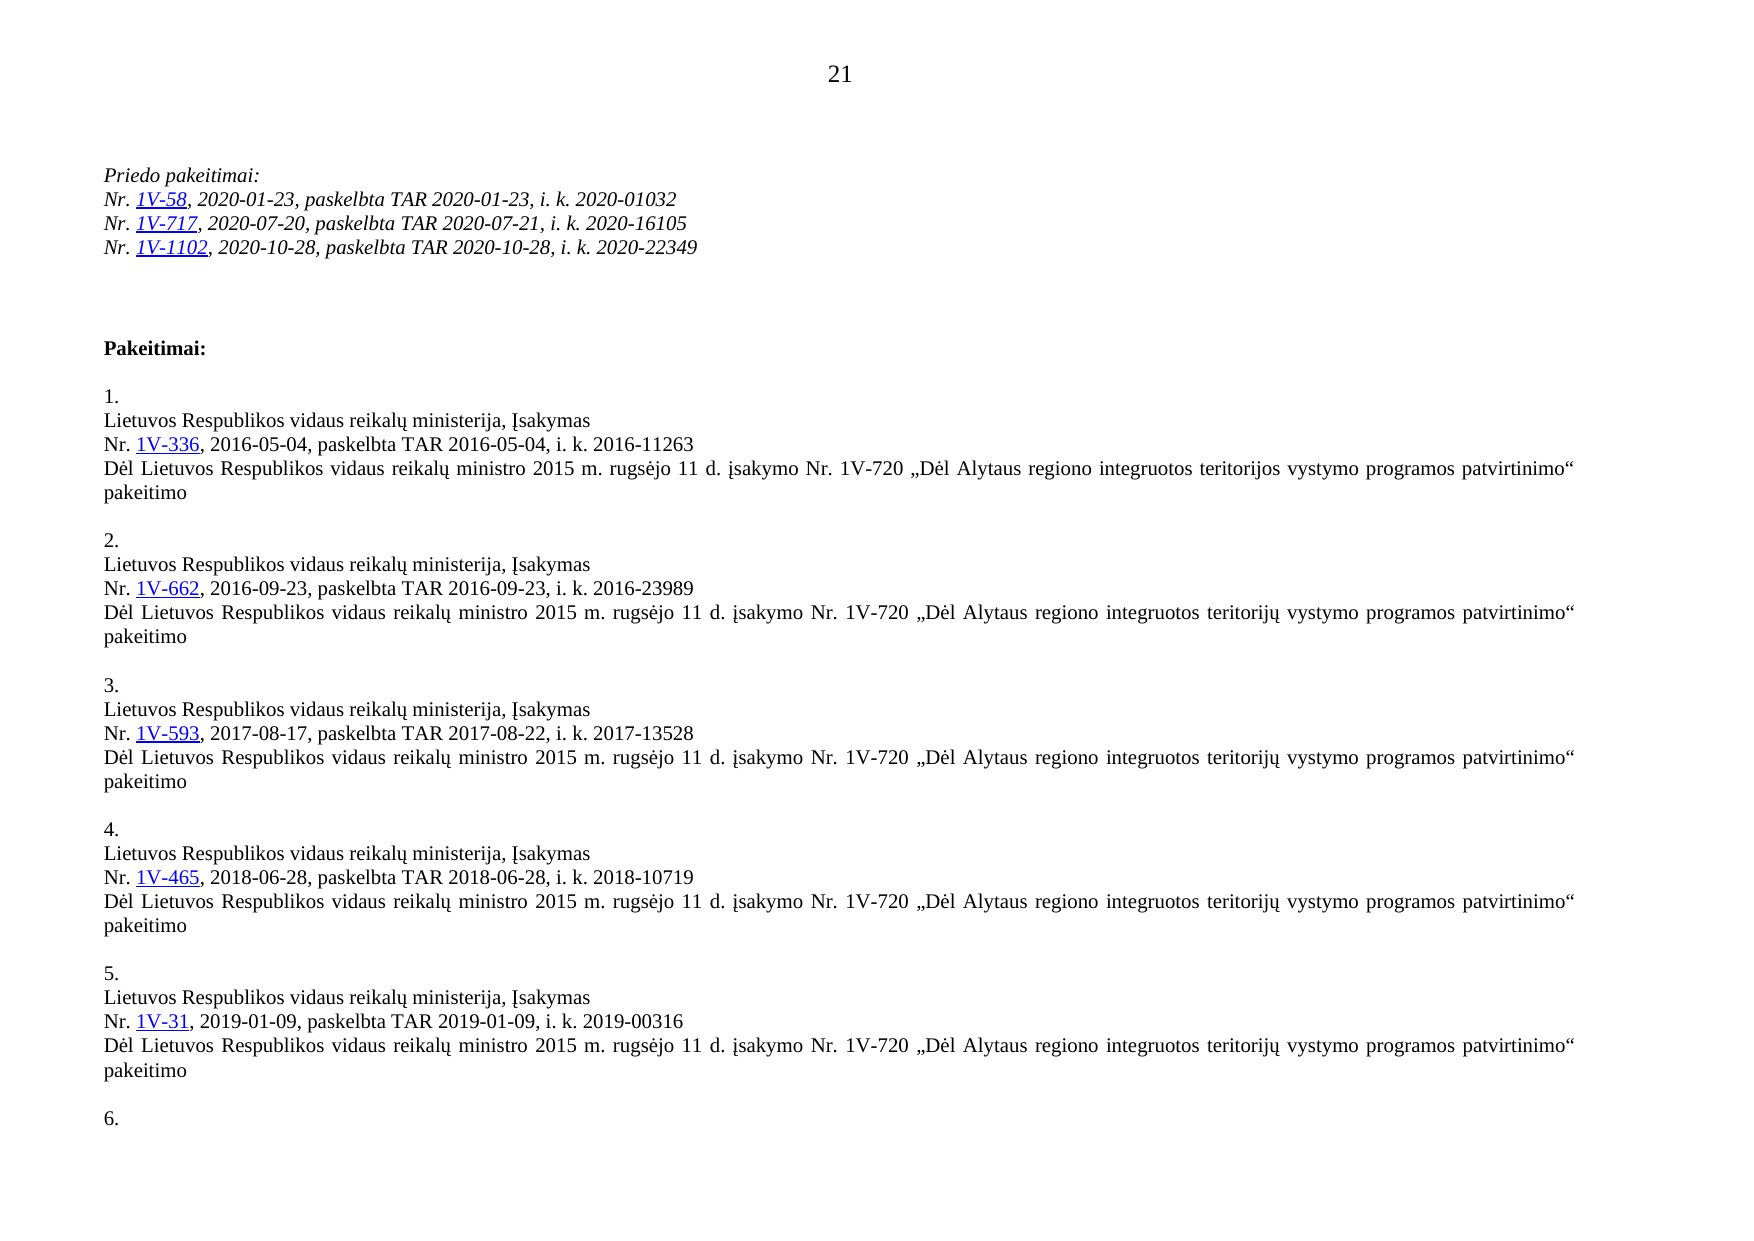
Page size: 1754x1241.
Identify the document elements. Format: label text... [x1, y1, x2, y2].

text Pakeitimai: [103, 336, 1577, 360]
text Dėl Lietuvos Respublikos vidaus reikalų ministro 2015 m. rugsėjo 11 d. įsakymo Nr. 1V-720 „Dėl Alytaus regiono integruotos teritorijų vystymo programos patvirtinimo“ pakeitimo [103, 889, 1577, 937]
text 2. [103, 528, 1577, 552]
text Lietuvos Respublikos vidaus reikalų ministerija, Įsakymas [103, 985, 1577, 1009]
text Priedo pakeitimai: [103, 162, 1577, 187]
text Nr. 1V-717, 2020-07-20, paskelbta TAR 2020-07-21, i. k. 2020-16105 [103, 211, 1577, 235]
text Nr. 1V-58, 2020-01-23, paskelbta TAR 2020-01-23, i. k. 2020-01032 [103, 187, 1577, 211]
text 3. [103, 672, 1577, 697]
text Nr. 1V-465, 2018-06-28, paskelbta TAR 2018-06-28, i. k. 2018-10719 [103, 865, 1577, 889]
text Dėl Lietuvos Respublikos vidaus reikalų ministro 2015 m. rugsėjo 11 d. įsakymo Nr. 1V-720 „Dėl Alytaus regiono integruotos teritorijų vystymo programos patvirtinimo“ pakeitimo [103, 745, 1577, 793]
text Nr. 1V-1102, 2020-10-28, paskelbta TAR 2020-10-28, i. k. 2020-22349 [103, 235, 1577, 259]
text Dėl Lietuvos Respublikos vidaus reikalų ministro 2015 m. rugsėjo 11 d. įsakymo Nr. 1V-720 „Dėl Alytaus regiono integruotos teritorijų vystymo programos patvirtinimo“ pakeitimo [103, 1033, 1577, 1082]
text Lietuvos Respublikos vidaus reikalų ministerija, Įsakymas [103, 841, 1577, 865]
text Lietuvos Respublikos vidaus reikalų ministerija, Įsakymas [103, 408, 1577, 432]
text Nr. 1V-662, 2016-09-23, paskelbta TAR 2016-09-23, i. k. 2016-23989 [103, 576, 1577, 600]
text Nr. 1V-336, 2016-05-04, paskelbta TAR 2016-05-04, i. k. 2016-11263 [103, 432, 1577, 456]
text Lietuvos Respublikos vidaus reikalų ministerija, Įsakymas [103, 697, 1577, 721]
text Nr. 1V-31, 2019-01-09, paskelbta TAR 2019-01-09, i. k. 2019-00316 [103, 1009, 1577, 1033]
text 1. [103, 384, 1577, 408]
text Dėl Lietuvos Respublikos vidaus reikalų ministro 2015 m. rugsėjo 11 d. įsakymo Nr. 1V-720 „Dėl Alytaus regiono integruotos teritorijų vystymo programos patvirtinimo“ pakeitimo [103, 600, 1577, 648]
text Nr. 1V-593, 2017-08-17, paskelbta TAR 2017-08-22, i. k. 2017-13528 [103, 721, 1577, 745]
text 5. [103, 961, 1577, 985]
text Dėl Lietuvos Respublikos vidaus reikalų ministro 2015 m. rugsėjo 11 d. įsakymo Nr. 1V-720 „Dėl Alytaus regiono integruotos teritorijos vystymo programos patvirtinimo“ pakeitimo [103, 456, 1577, 504]
text 4. [103, 817, 1577, 841]
text Lietuvos Respublikos vidaus reikalų ministerija, Įsakymas [103, 552, 1577, 576]
text 6. [103, 1106, 1577, 1130]
